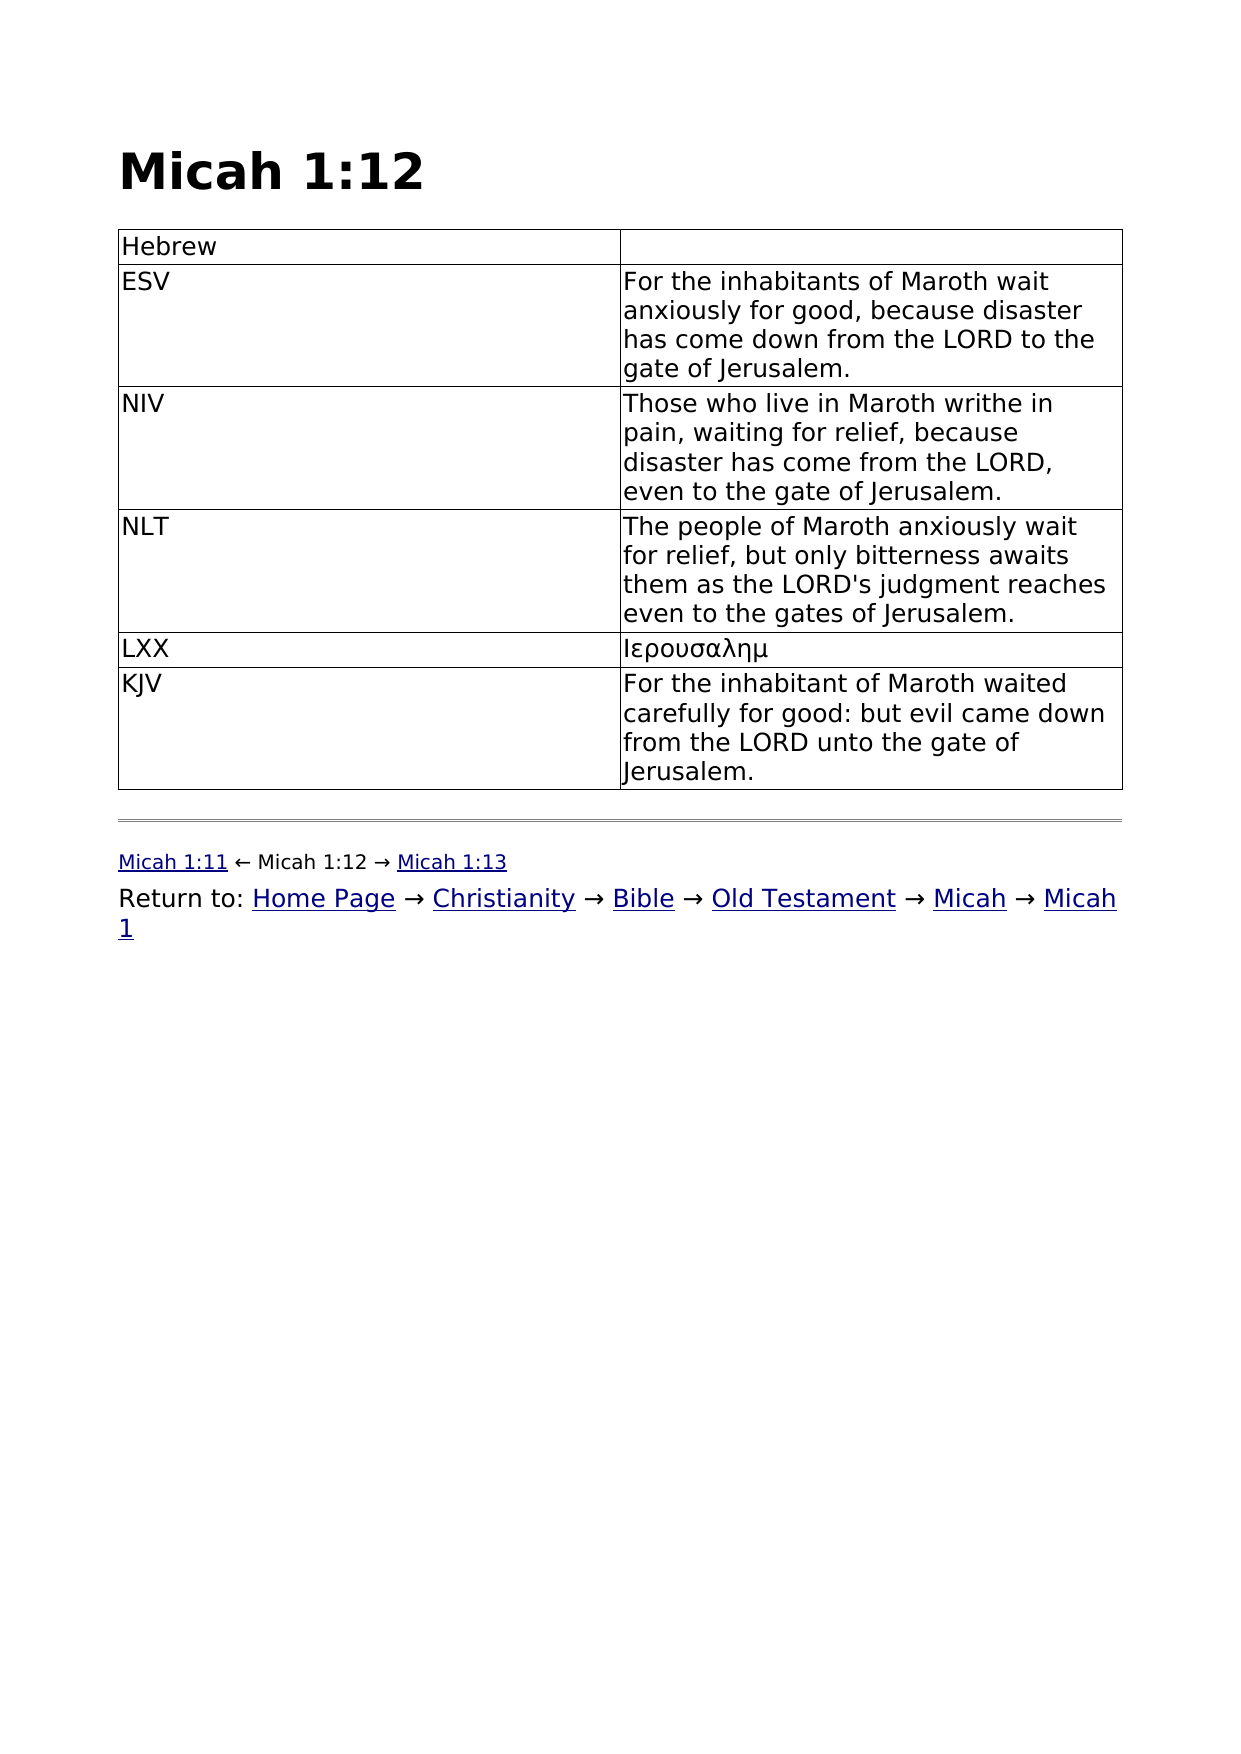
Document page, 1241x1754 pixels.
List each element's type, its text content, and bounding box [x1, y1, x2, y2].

table_header Hebrew [119, 230, 620, 264]
table_cell ESV [119, 265, 620, 386]
table_cell Ιερουσαλημ [621, 633, 1122, 667]
table_cell NIV [119, 387, 620, 509]
table_cell LXX [119, 633, 620, 667]
table_cell For the inhabitants of Maroth wait anxiously for good, because disaster has come down from the LORD to the gate of Jerusalem. [621, 265, 1122, 386]
table_cell For the inhabitant of Maroth waited carefully for good: but evil came down from the LORD unto the gate of Jerusalem. [621, 668, 1122, 789]
table_cell NLT [119, 510, 620, 632]
subtitle Micah 1:12 [118, 143, 1122, 201]
text Micah 1:11 ← Micah 1:12 → Micah 1:13 [118, 851, 1122, 884]
table_cell Those who live in Maroth writhe in pain, waiting for relief, because disaster has come from the LORD, even to the gate of Jerusalem. [621, 387, 1122, 509]
table_cell The people of Maroth anxiously wait for relief, but only bitterness awaits them as the LORD's judgment reaches even to the gates of Jerusalem. [621, 510, 1122, 632]
table_header [621, 230, 1122, 264]
table_cell KJV [119, 668, 620, 789]
text Return to: Home Page → Christianity → Bible → Old Testament → Micah → Micah 1 [118, 884, 1122, 943]
